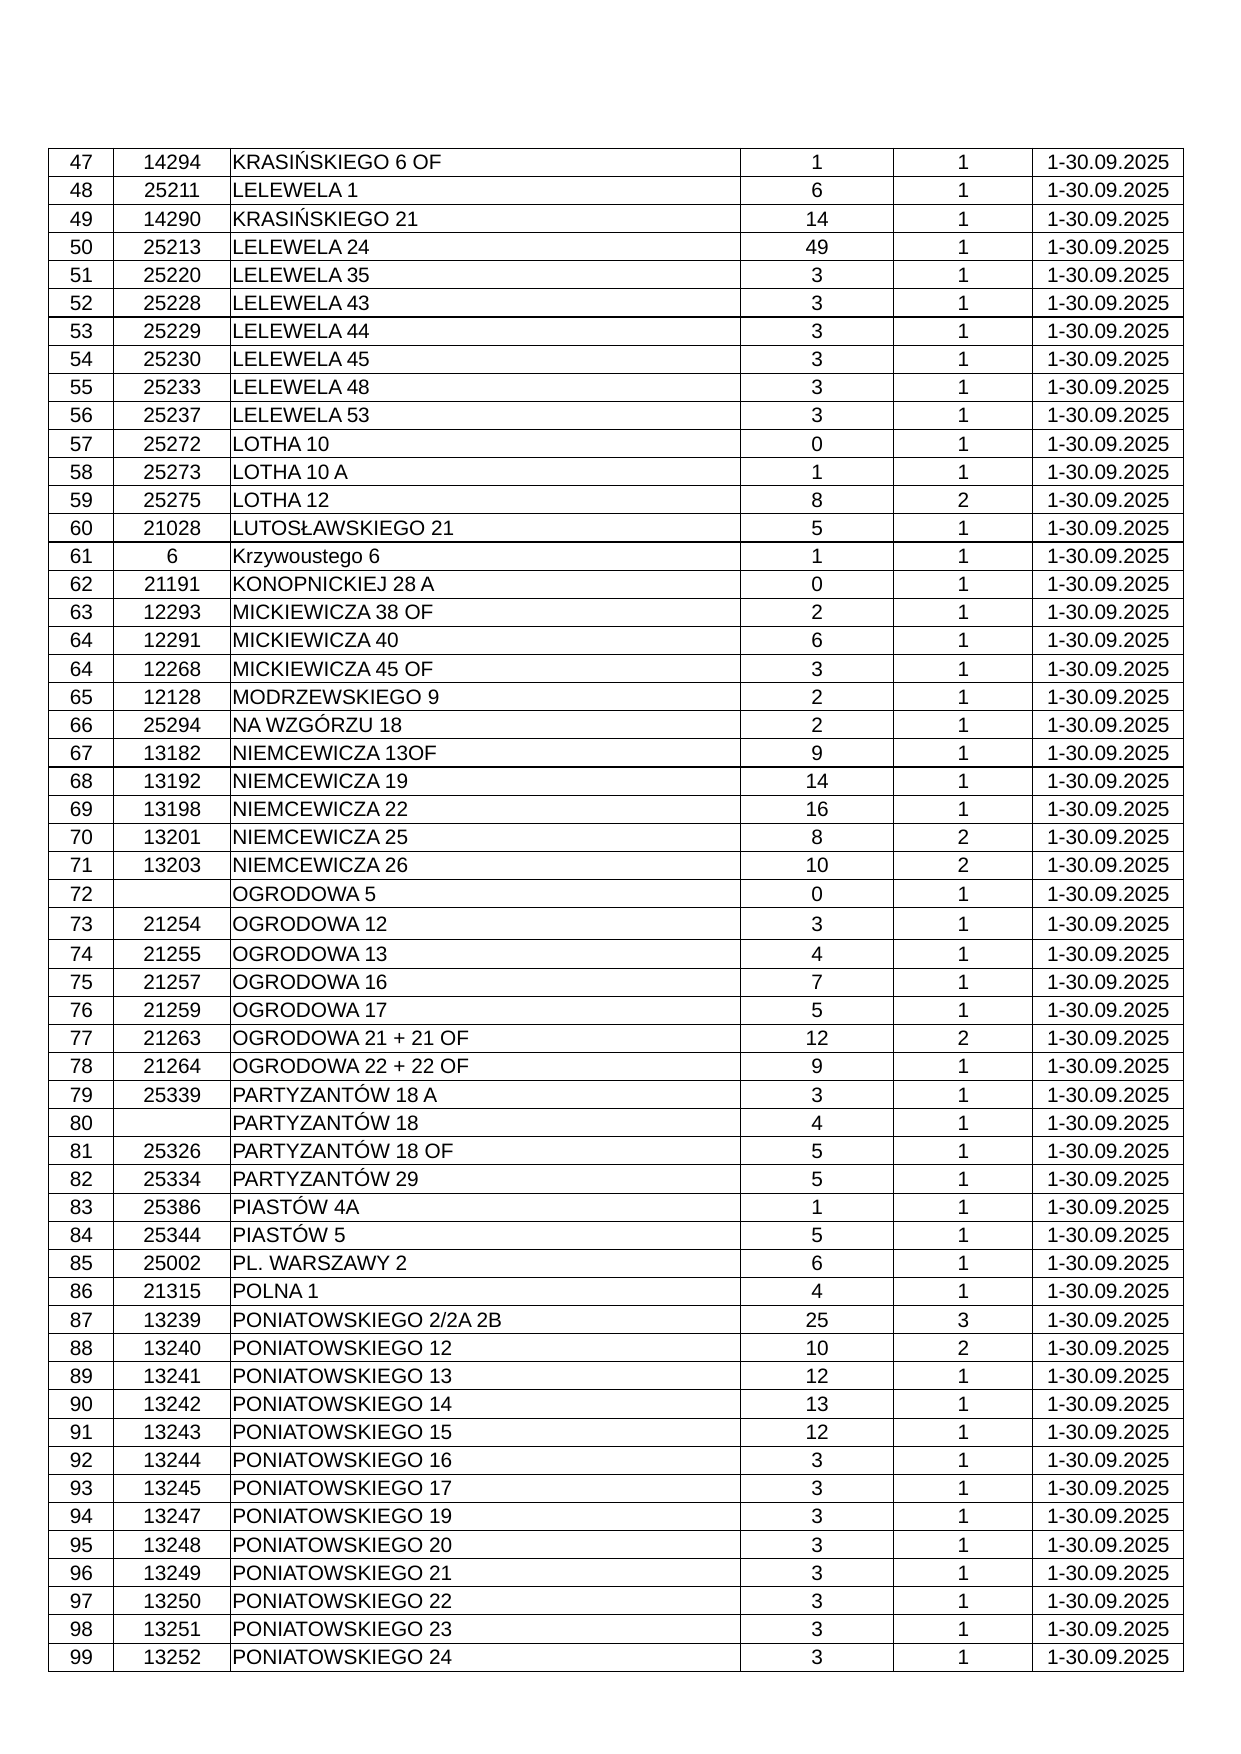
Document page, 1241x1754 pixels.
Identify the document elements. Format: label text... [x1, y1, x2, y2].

table_cell 25220 [114, 261, 230, 288]
table_cell OGRODOWA 22 + 22 OF [231, 1053, 740, 1080]
table_cell 5 [741, 997, 893, 1024]
table_cell 16 [741, 796, 893, 823]
table_cell LELEWELA 44 [231, 318, 740, 344]
table_cell 1 [741, 458, 893, 485]
table_cell NIEMCEWICZA 19 [231, 768, 740, 794]
table_cell 1 [894, 458, 1032, 485]
table_cell 13250 [114, 1587, 230, 1614]
table_cell 1 [894, 571, 1032, 598]
table_cell 25386 [114, 1194, 230, 1221]
table_cell 3 [741, 1644, 893, 1671]
table_cell 1 [894, 1109, 1032, 1136]
table_cell 85 [49, 1250, 113, 1277]
table_cell 13192 [114, 768, 230, 794]
table_cell 1 [894, 599, 1032, 626]
table_cell 25275 [114, 486, 230, 513]
table_cell 71 [49, 852, 113, 879]
table_cell 1-30.09.2025 [1033, 571, 1183, 598]
table_cell 25213 [114, 233, 230, 260]
table_cell 2 [894, 1334, 1032, 1361]
table_cell 70 [49, 824, 113, 851]
table_cell 1-30.09.2025 [1033, 177, 1183, 204]
table_cell 1-30.09.2025 [1033, 374, 1183, 401]
table_cell OGRODOWA 13 [231, 940, 740, 967]
table_cell 6 [741, 177, 893, 204]
table_cell 1-30.09.2025 [1033, 289, 1183, 316]
table_cell 1-30.09.2025 [1033, 997, 1183, 1024]
table_cell 25230 [114, 346, 230, 373]
table_cell 64 [49, 655, 113, 682]
table_cell 67 [49, 739, 113, 766]
table_cell 1-30.09.2025 [1033, 1250, 1183, 1277]
table_cell PONIATOWSKIEGO 14 [231, 1390, 740, 1417]
table_cell PONIATOWSKIEGO 21 [231, 1559, 740, 1586]
table_cell 13248 [114, 1531, 230, 1558]
table_cell 63 [49, 599, 113, 626]
table_cell 1-30.09.2025 [1033, 1194, 1183, 1221]
table_cell 12128 [114, 683, 230, 710]
table_cell 1-30.09.2025 [1033, 1165, 1183, 1192]
table_cell 10 [741, 852, 893, 879]
table_cell PONIATOWSKIEGO 17 [231, 1475, 740, 1502]
table_cell 87 [49, 1306, 113, 1333]
table_cell 96 [49, 1559, 113, 1586]
table_cell 4 [741, 940, 893, 967]
table_cell 13244 [114, 1447, 230, 1474]
table_cell 1 [894, 346, 1032, 373]
table_cell 13240 [114, 1334, 230, 1361]
table_cell 1-30.09.2025 [1033, 430, 1183, 457]
table_cell 1 [894, 655, 1032, 682]
table_cell 3 [741, 1531, 893, 1558]
table_cell 1 [894, 1165, 1032, 1192]
table_cell LELEWELA 48 [231, 374, 740, 401]
table_cell 1 [894, 739, 1032, 766]
table_cell 3 [741, 1475, 893, 1502]
table_cell PONIATOWSKIEGO 15 [231, 1419, 740, 1446]
table_cell 72 [49, 880, 113, 907]
table_cell 1 [894, 997, 1032, 1024]
table_cell 13201 [114, 824, 230, 851]
table_cell 50 [49, 233, 113, 260]
table_cell 1-30.09.2025 [1033, 346, 1183, 373]
table_cell 91 [49, 1419, 113, 1446]
table_cell 1 [894, 289, 1032, 316]
table_cell 1-30.09.2025 [1033, 1503, 1183, 1530]
table_cell 47 [49, 149, 113, 176]
table_cell 1-30.09.2025 [1033, 1475, 1183, 1502]
table_cell 1-30.09.2025 [1033, 1447, 1183, 1474]
table_cell 1 [894, 1559, 1032, 1586]
table_cell 13182 [114, 739, 230, 766]
table_cell 3 [741, 346, 893, 373]
table_cell 12291 [114, 627, 230, 654]
table_cell 97 [49, 1587, 113, 1614]
table_cell 88 [49, 1334, 113, 1361]
table_cell 5 [741, 1222, 893, 1249]
table_cell 1 [894, 402, 1032, 429]
table_cell 1 [894, 1362, 1032, 1389]
table_cell 1-30.09.2025 [1033, 318, 1183, 344]
table_cell 92 [49, 1447, 113, 1474]
table_cell 1-30.09.2025 [1033, 1559, 1183, 1586]
table_cell [114, 1109, 230, 1136]
table_cell 25334 [114, 1165, 230, 1192]
table_cell 2 [741, 683, 893, 710]
table_cell OGRODOWA 21 + 21 OF [231, 1025, 740, 1052]
table_cell NA WZGÓRZU 18 [231, 711, 740, 738]
table_cell 3 [741, 1081, 893, 1108]
table_cell 13242 [114, 1390, 230, 1417]
table_cell PL. WARSZAWY 2 [231, 1250, 740, 1277]
table_cell 1 [894, 768, 1032, 794]
table_cell 1 [741, 1194, 893, 1221]
table_cell 13251 [114, 1615, 230, 1642]
table_cell 8 [741, 486, 893, 513]
table_cell 1-30.09.2025 [1033, 261, 1183, 288]
table_cell 1-30.09.2025 [1033, 458, 1183, 485]
table_cell 1-30.09.2025 [1033, 402, 1183, 429]
table_cell MODRZEWSKIEGO 9 [231, 683, 740, 710]
table_cell PARTYZANTÓW 18 [231, 1109, 740, 1136]
table_cell 1-30.09.2025 [1033, 1306, 1183, 1333]
table_cell 1-30.09.2025 [1033, 880, 1183, 907]
table_cell 14294 [114, 149, 230, 176]
table_cell 13198 [114, 796, 230, 823]
table_cell 13 [741, 1390, 893, 1417]
table_cell [114, 880, 230, 907]
table_cell PARTYZANTÓW 29 [231, 1165, 740, 1192]
table_cell 55 [49, 374, 113, 401]
table_cell 1-30.09.2025 [1033, 543, 1183, 569]
table_cell 66 [49, 711, 113, 738]
table_cell 49 [49, 205, 113, 232]
table_cell 1-30.09.2025 [1033, 514, 1183, 541]
table_cell 1 [894, 1222, 1032, 1249]
table_cell PONIATOWSKIEGO 19 [231, 1503, 740, 1530]
table_cell 1 [894, 149, 1032, 176]
table_cell 13203 [114, 852, 230, 879]
table_cell 60 [49, 514, 113, 541]
table_cell 6 [741, 627, 893, 654]
table_cell 12 [741, 1025, 893, 1052]
table_cell 25339 [114, 1081, 230, 1108]
table_cell 13245 [114, 1475, 230, 1502]
table_cell 4 [741, 1278, 893, 1305]
table_cell 1 [741, 543, 893, 569]
table_cell 25272 [114, 430, 230, 457]
table_cell PONIATOWSKIEGO 12 [231, 1334, 740, 1361]
table_cell 14 [741, 768, 893, 794]
table_cell 95 [49, 1531, 113, 1558]
table_cell 1-30.09.2025 [1033, 1362, 1183, 1389]
table_cell 25344 [114, 1222, 230, 1249]
table_cell OGRODOWA 5 [231, 880, 740, 907]
table_cell LELEWELA 1 [231, 177, 740, 204]
table_cell 5 [741, 1165, 893, 1192]
table_cell 3 [741, 1615, 893, 1642]
table_cell LOTHA 10 A [231, 458, 740, 485]
table_cell 1-30.09.2025 [1033, 627, 1183, 654]
table_cell 1 [894, 1531, 1032, 1558]
table_cell PARTYZANTÓW 18 OF [231, 1137, 740, 1164]
table_cell 1-30.09.2025 [1033, 711, 1183, 738]
table_cell 6 [741, 1250, 893, 1277]
table_cell 1-30.09.2025 [1033, 824, 1183, 851]
table_cell 3 [741, 402, 893, 429]
table_cell OGRODOWA 17 [231, 997, 740, 1024]
table_cell 1 [894, 1278, 1032, 1305]
table_cell 1 [894, 318, 1032, 344]
table_cell 2 [741, 711, 893, 738]
table_cell 48 [49, 177, 113, 204]
table_cell 1 [894, 1475, 1032, 1502]
table_cell 25211 [114, 177, 230, 204]
table_cell 3 [741, 374, 893, 401]
table_cell 54 [49, 346, 113, 373]
table_cell 1-30.09.2025 [1033, 1334, 1183, 1361]
table_cell NIEMCEWICZA 26 [231, 852, 740, 879]
table_cell 94 [49, 1503, 113, 1530]
table_cell 1-30.09.2025 [1033, 1644, 1183, 1671]
table_cell 1-30.09.2025 [1033, 233, 1183, 260]
table_cell 61 [49, 543, 113, 569]
table_cell 80 [49, 1109, 113, 1136]
table_cell MICKIEWICZA 40 [231, 627, 740, 654]
table_cell PONIATOWSKIEGO 16 [231, 1447, 740, 1474]
table_cell 69 [49, 796, 113, 823]
table_cell 1 [894, 205, 1032, 232]
table_cell 1 [894, 1194, 1032, 1221]
table_cell 1 [894, 1419, 1032, 1446]
table_cell 77 [49, 1025, 113, 1052]
table_cell 1 [894, 1390, 1032, 1417]
table_cell 3 [741, 655, 893, 682]
table_cell 1-30.09.2025 [1033, 655, 1183, 682]
table_cell 21259 [114, 997, 230, 1024]
table_cell 3 [741, 1447, 893, 1474]
table_cell 25237 [114, 402, 230, 429]
table_cell Krzywoustego 6 [231, 543, 740, 569]
table_cell LELEWELA 43 [231, 289, 740, 316]
table_cell 3 [741, 318, 893, 344]
table_cell PONIATOWSKIEGO 20 [231, 1531, 740, 1558]
table_cell 14290 [114, 205, 230, 232]
table_cell 1 [894, 261, 1032, 288]
table_cell 76 [49, 997, 113, 1024]
table_cell 13239 [114, 1306, 230, 1333]
table_cell 74 [49, 940, 113, 967]
table_cell LELEWELA 24 [231, 233, 740, 260]
table_cell 93 [49, 1475, 113, 1502]
table_cell 8 [741, 824, 893, 851]
table_cell 14 [741, 205, 893, 232]
table_cell 25294 [114, 711, 230, 738]
table_cell 0 [741, 430, 893, 457]
table_cell 1 [894, 514, 1032, 541]
table_cell 59 [49, 486, 113, 513]
table_cell 1-30.09.2025 [1033, 1222, 1183, 1249]
table_cell 99 [49, 1644, 113, 1671]
table_cell 81 [49, 1137, 113, 1164]
table_cell 1 [894, 1447, 1032, 1474]
table_cell 58 [49, 458, 113, 485]
table_cell 7 [741, 969, 893, 996]
table_cell 13243 [114, 1419, 230, 1446]
table_cell 5 [741, 514, 893, 541]
table_cell PONIATOWSKIEGO 13 [231, 1362, 740, 1389]
table_cell 1 [894, 1081, 1032, 1108]
table_cell MICKIEWICZA 45 OF [231, 655, 740, 682]
table_cell 98 [49, 1615, 113, 1642]
table_cell 1 [894, 374, 1032, 401]
table_cell 3 [741, 908, 893, 939]
table_cell 53 [49, 318, 113, 344]
table_cell 1 [894, 233, 1032, 260]
table_cell 21264 [114, 1053, 230, 1080]
table_cell 0 [741, 880, 893, 907]
table_cell 12293 [114, 599, 230, 626]
table_cell LOTHA 10 [231, 430, 740, 457]
table_cell 6 [114, 543, 230, 569]
table_cell 1-30.09.2025 [1033, 1081, 1183, 1108]
table_cell 2 [894, 852, 1032, 879]
table_cell 1-30.09.2025 [1033, 205, 1183, 232]
table_cell PIASTÓW 4A [231, 1194, 740, 1221]
table_cell LELEWELA 35 [231, 261, 740, 288]
table_cell 1-30.09.2025 [1033, 852, 1183, 879]
table_cell 2 [894, 1025, 1032, 1052]
table_cell 1-30.09.2025 [1033, 1278, 1183, 1305]
table_cell 1-30.09.2025 [1033, 1615, 1183, 1642]
table_cell 73 [49, 908, 113, 939]
table_cell 12 [741, 1419, 893, 1446]
table_cell 86 [49, 1278, 113, 1305]
table_cell 1-30.09.2025 [1033, 1053, 1183, 1080]
table_cell 1-30.09.2025 [1033, 1531, 1183, 1558]
table_cell 1-30.09.2025 [1033, 683, 1183, 710]
table_cell 1-30.09.2025 [1033, 149, 1183, 176]
table_cell LELEWELA 53 [231, 402, 740, 429]
table_cell 2 [894, 824, 1032, 851]
table_cell 25002 [114, 1250, 230, 1277]
table_cell 25273 [114, 458, 230, 485]
table_cell 1-30.09.2025 [1033, 1109, 1183, 1136]
table_cell 25233 [114, 374, 230, 401]
table_cell 89 [49, 1362, 113, 1389]
table_cell 1 [894, 1250, 1032, 1277]
table_cell 3 [894, 1306, 1032, 1333]
table_cell 1-30.09.2025 [1033, 486, 1183, 513]
table_cell PONIATOWSKIEGO 24 [231, 1644, 740, 1671]
table_cell 21263 [114, 1025, 230, 1052]
table_cell 3 [741, 1559, 893, 1586]
table_cell OGRODOWA 16 [231, 969, 740, 996]
table_cell 1 [894, 1053, 1032, 1080]
table_cell 1 [894, 940, 1032, 967]
table_cell 1 [894, 430, 1032, 457]
table_cell 5 [741, 1137, 893, 1164]
table_cell 1-30.09.2025 [1033, 796, 1183, 823]
table_cell 57 [49, 430, 113, 457]
table_cell MICKIEWICZA 38 OF [231, 599, 740, 626]
table_cell 68 [49, 768, 113, 794]
table_cell 9 [741, 1053, 893, 1080]
table_cell LELEWELA 45 [231, 346, 740, 373]
table_cell 1-30.09.2025 [1033, 1587, 1183, 1614]
table_cell 21255 [114, 940, 230, 967]
table_cell 13247 [114, 1503, 230, 1530]
table_cell 79 [49, 1081, 113, 1108]
table_cell 1-30.09.2025 [1033, 739, 1183, 766]
table_cell 2 [894, 486, 1032, 513]
table_cell 21257 [114, 969, 230, 996]
table_cell 1 [894, 627, 1032, 654]
table_cell 1-30.09.2025 [1033, 940, 1183, 967]
table_cell LOTHA 12 [231, 486, 740, 513]
table_cell 21254 [114, 908, 230, 939]
table_cell 21028 [114, 514, 230, 541]
table_cell 1-30.09.2025 [1033, 768, 1183, 794]
table_cell PONIATOWSKIEGO 22 [231, 1587, 740, 1614]
table_cell PONIATOWSKIEGO 23 [231, 1615, 740, 1642]
table_cell POLNA 1 [231, 1278, 740, 1305]
table_cell 90 [49, 1390, 113, 1417]
table_cell NIEMCEWICZA 13OF [231, 739, 740, 766]
table_cell 1 [894, 711, 1032, 738]
table_cell 1-30.09.2025 [1033, 908, 1183, 939]
table_cell 52 [49, 289, 113, 316]
table_cell 1-30.09.2025 [1033, 1419, 1183, 1446]
table_cell 83 [49, 1194, 113, 1221]
table_cell 12 [741, 1362, 893, 1389]
table_cell 82 [49, 1165, 113, 1192]
table_cell 49 [741, 233, 893, 260]
table_cell 1 [741, 149, 893, 176]
table_cell PONIATOWSKIEGO 2/2A 2B [231, 1306, 740, 1333]
table_cell 62 [49, 571, 113, 598]
table_cell 1 [894, 177, 1032, 204]
table_cell NIEMCEWICZA 25 [231, 824, 740, 851]
table_cell 84 [49, 1222, 113, 1249]
table_cell 1 [894, 1644, 1032, 1671]
table_cell KRASIŃSKIEGO 21 [231, 205, 740, 232]
table_cell 21315 [114, 1278, 230, 1305]
table_cell 12268 [114, 655, 230, 682]
table_cell 0 [741, 571, 893, 598]
table_cell 10 [741, 1334, 893, 1361]
table_cell 13249 [114, 1559, 230, 1586]
table_cell 65 [49, 683, 113, 710]
table_cell 25 [741, 1306, 893, 1333]
table_cell 25228 [114, 289, 230, 316]
table_cell 75 [49, 969, 113, 996]
table_cell OGRODOWA 12 [231, 908, 740, 939]
table_cell PIASTÓW 5 [231, 1222, 740, 1249]
table_cell KRASIŃSKIEGO 6 OF [231, 149, 740, 176]
table_cell KONOPNICKIEJ 28 A [231, 571, 740, 598]
table_cell 1 [894, 1615, 1032, 1642]
table_cell 1 [894, 796, 1032, 823]
table_cell 25229 [114, 318, 230, 344]
table_cell 1-30.09.2025 [1033, 969, 1183, 996]
table_cell 1 [894, 969, 1032, 996]
table_cell 56 [49, 402, 113, 429]
table_cell 3 [741, 1587, 893, 1614]
table_cell 1 [894, 683, 1032, 710]
table_cell 13241 [114, 1362, 230, 1389]
table_cell 9 [741, 739, 893, 766]
table_cell 51 [49, 261, 113, 288]
table_cell PARTYZANTÓW 18 A [231, 1081, 740, 1108]
table_cell 3 [741, 261, 893, 288]
table_cell 1-30.09.2025 [1033, 1025, 1183, 1052]
table_cell 1-30.09.2025 [1033, 1137, 1183, 1164]
table_cell 78 [49, 1053, 113, 1080]
table_cell 64 [49, 627, 113, 654]
table_cell LUTOSŁAWSKIEGO 21 [231, 514, 740, 541]
table_cell 21191 [114, 571, 230, 598]
table_cell 1-30.09.2025 [1033, 1390, 1183, 1417]
table_cell 4 [741, 1109, 893, 1136]
table_cell 1 [894, 1587, 1032, 1614]
table_cell 1 [894, 1503, 1032, 1530]
table_cell 3 [741, 1503, 893, 1530]
table_cell 1 [894, 1137, 1032, 1164]
table_cell 1 [894, 908, 1032, 939]
table_cell 1 [894, 543, 1032, 569]
table_cell 13252 [114, 1644, 230, 1671]
table_cell 1-30.09.2025 [1033, 599, 1183, 626]
table_cell NIEMCEWICZA 22 [231, 796, 740, 823]
table_cell 3 [741, 289, 893, 316]
table_cell 1 [894, 880, 1032, 907]
table_cell 2 [741, 599, 893, 626]
table_cell 25326 [114, 1137, 230, 1164]
